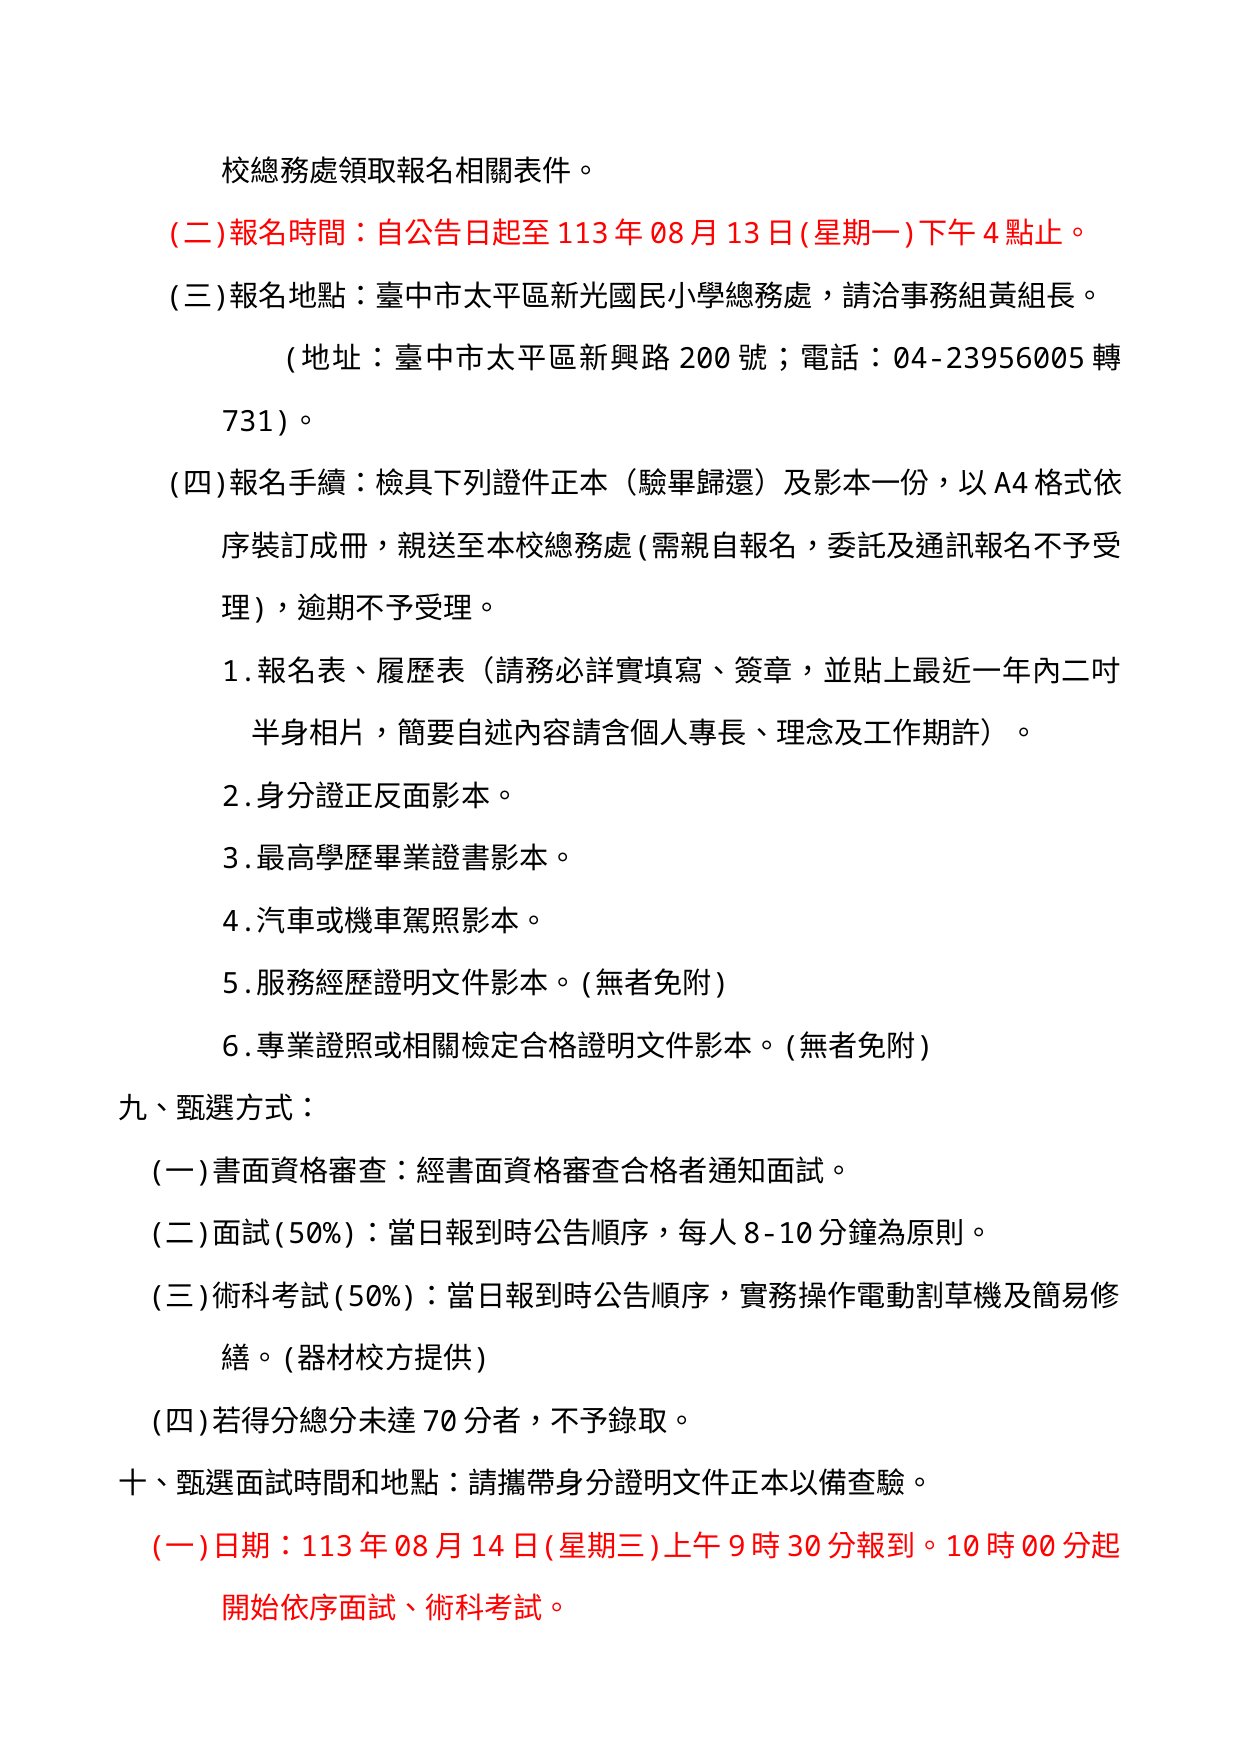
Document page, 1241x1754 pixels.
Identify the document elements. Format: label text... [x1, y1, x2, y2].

text (四)若得分總分未達70分者，不予錄取。 [148, 1377, 1122, 1439]
text (二)面試(50%)：當日報到時公告順序，每人8-10分鐘為原則。 [148, 1189, 1122, 1252]
text (一)書面資格審查：經書面資格審查合格者通知面試。 [148, 1127, 1122, 1189]
text 3.最高學歷畢業證書影本。 [222, 814, 1122, 877]
text (地址：臺中市太平區新興路200號；電話：04-23956005轉731)。 [148, 314, 1122, 439]
text (三)報名地點：臺中市太平區新光國民小學總務處，請洽事務組黃組長。 [148, 252, 1122, 314]
text 2.身分證正反面影本。 [222, 752, 1122, 814]
text 6.專業證照或相關檢定合格證明文件影本。(無者免附) [222, 1002, 1122, 1064]
text (四)報名手續：檢具下列證件正本（驗畢歸還）及影本一份，以A4格式依序裝訂成冊，親送至本校總務處(需親自報名，委託及通訊報名不予受理)，逾期不予受理。 [148, 439, 1122, 627]
text 1.報名表、履歷表（請務必詳實填寫、簽章，並貼上最近一年內二吋半身相片，簡要自述內容請含個人專長、理念及工作期許）。 [222, 627, 1122, 752]
text 5.服務經歷證明文件影本。(無者免附) [222, 939, 1122, 1002]
text 4.汽車或機車駕照影本。 [222, 877, 1122, 939]
text 十、甄選面試時間和地點：請攜帶身分證明文件正本以備查驗。 [118, 1439, 1122, 1502]
text (二)報名時間：自公告日起至113年08月13日(星期一)下午4點止。 [148, 189, 1122, 252]
text (一)日期：113年08月14日(星期三)上午9時30分報到。10時00分起開始依序面試、術科考試。 [148, 1502, 1122, 1627]
text 校總務處領取報名相關表件。 [148, 127, 1122, 189]
text 九、甄選方式： [118, 1064, 1122, 1127]
text (三)術科考試(50%)：當日報到時公告順序，實務操作電動割草機及簡易修繕。(器材校方提供) [148, 1252, 1122, 1377]
